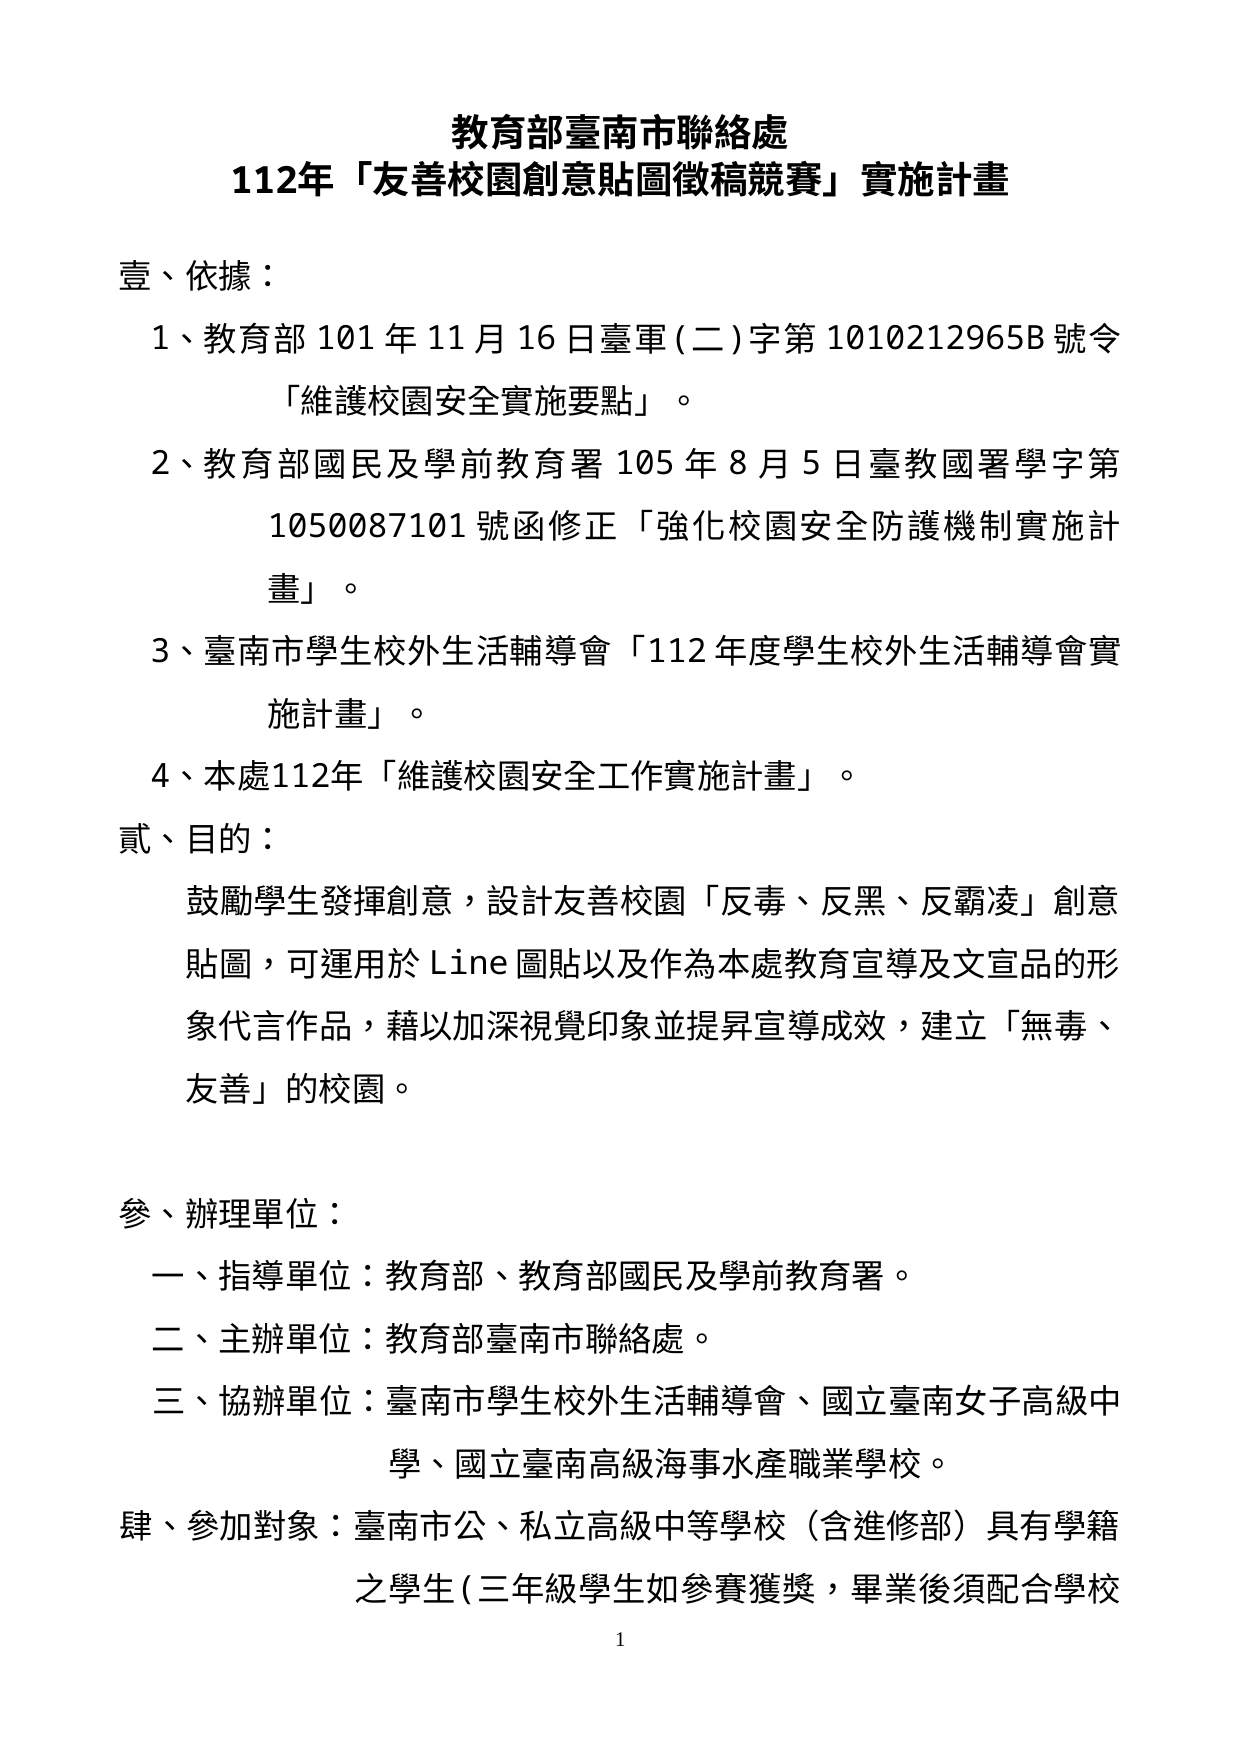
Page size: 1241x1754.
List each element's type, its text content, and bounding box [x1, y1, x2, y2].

text 參、辦理單位： [118, 1170, 1122, 1233]
list 臺南市學生校外生活輔導會「112年度學生校外生活輔導會實施計畫」。 [150, 608, 1122, 733]
text 鼓勵學生發揮創意，設計友善校園「反毒、反黑、反霸凌」創意貼圖，可運用於Line圖貼以及作為本處教育宣導及文宣品的形象代言作品，藉以加深視覺印象並提昇宣導成效，建立「無毒、友善」的校園。 [185, 858, 1122, 1108]
text 112年「友善校園創意貼圖徵稿競賽」實施計畫 [118, 156, 1122, 203]
text 三、協辦單位：臺南市學生校外生活輔導會、國立臺南女子高級中學、國立臺南高級海事水產職業學校。 [152, 1358, 1122, 1483]
text 二、主辦單位：教育部臺南市聯絡處。 [151, 1295, 1122, 1358]
text 教育部臺南市聯絡處 [118, 108, 1122, 156]
text 肆、參加對象：臺南市公、私立高級中等學校（含進修部）具有學籍之學生(三年級學生如參賽獲獎，畢業後須配合學校 [119, 1483, 1122, 1608]
text 貳、目的： [118, 795, 1122, 858]
text 一、指導單位：教育部、教育部國民及學前教育署。 [151, 1233, 1122, 1295]
text 壹、依據： [118, 233, 1122, 295]
list 本處112年「維護校園安全工作實施計畫」。 [150, 733, 1122, 795]
list 教育部101年11月16日臺軍(二)字第1010212965B號令「維護校園安全實施要點」。 [150, 295, 1122, 420]
list 教育部國民及學前教育署105年8月5日臺教國署學字第1050087101號函修正「強化校園安全防護機制實施計畫」。 [150, 420, 1122, 608]
